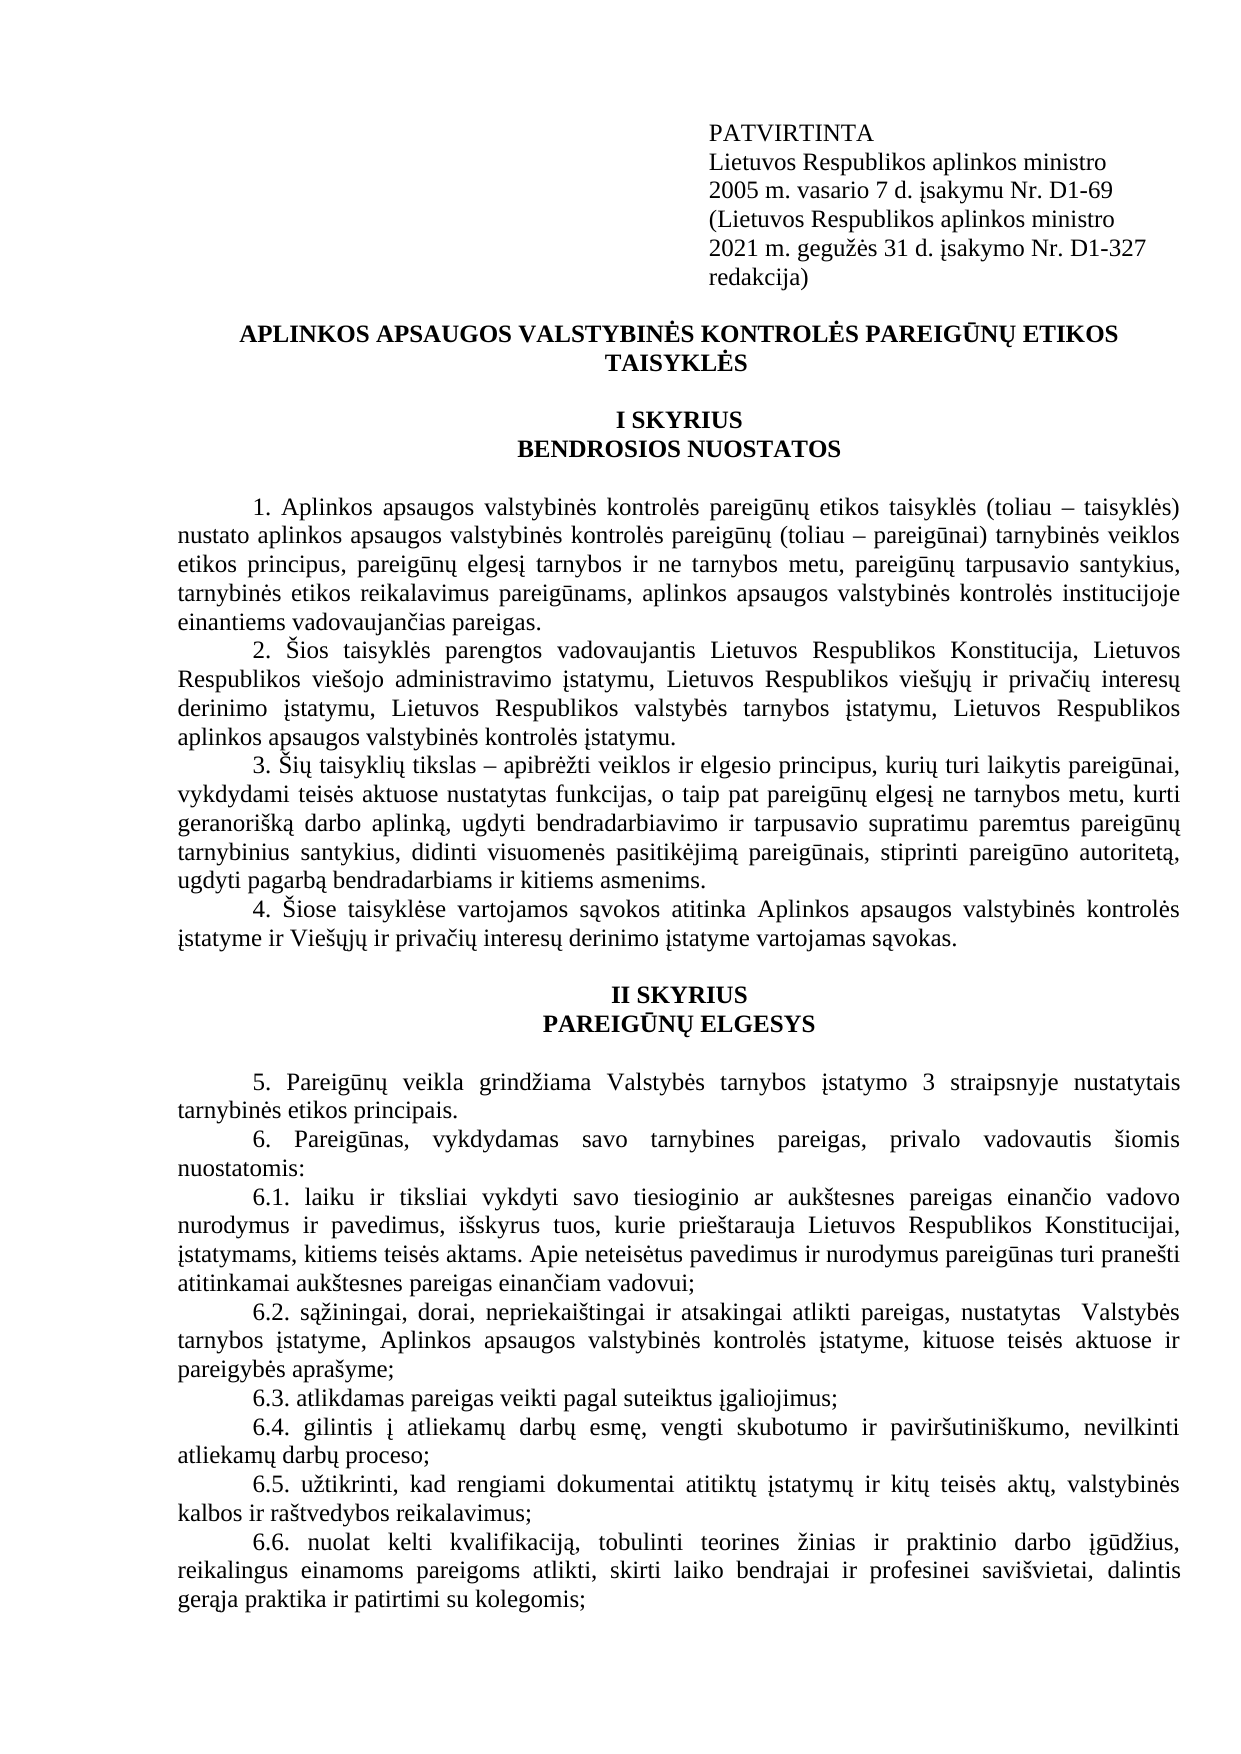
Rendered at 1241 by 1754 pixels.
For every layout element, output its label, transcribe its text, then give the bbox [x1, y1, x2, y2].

text 6. Pareigūnas, vykdydamas savo tarnybines pareigas, privalo vadovautis šiomis nuostatomis: [177, 1124, 1181, 1182]
text 6.3. atlikdamas pareigas veikti pagal suteiktus įgaliojimus; [177, 1383, 1181, 1412]
text APLINKOS APSAUGOS VALSTYBINĖS KONTROLĖS PAREIGŪNŲ ETIKOS TAISYKLĖS [177, 319, 1181, 377]
text 6.1. laiku ir tiksliai vykdyti savo tiesioginio ar aukštesnes pareigas einančio vadovo nurodymus ir pavedimus, išskyrus tuos, kurie prieštarauja Lietuvos Respublikos Konstitucijai, įstatymams, kitiems teisės aktams. Apie neteisėtus pavedimus ir nurodymus pareigūnas turi pranešti atitinkamai aukštesnes pareigas einančiam vadovui; [177, 1182, 1181, 1297]
text 6.6. nuolat kelti kvalifikaciją, tobulinti teorines žinias ir praktinio darbo įgūdžius, reikalingus einamoms pareigoms atlikti, skirti laiko bendrajai ir profesinei savišvietai, dalintis gerąja praktika ir patirtimi su kolegomis; [177, 1527, 1181, 1613]
text 5. Pareigūnų veikla grindžiama Valstybės tarnybos įstatymo 3 straipsnyje nustatytais tarnybinės etikos principais. [177, 1067, 1181, 1124]
text 6.4. gilintis į atliekamų darbų esmę, vengti skubotumo ir paviršutiniškumo, nevilkinti atliekamų darbų proceso; [177, 1412, 1181, 1469]
text (Lietuvos Respublikos aplinkos ministro [177, 204, 1181, 233]
text PAREIGŪNŲ ELGESYS [177, 1009, 1181, 1038]
text BENDROSIOS NUOSTATOS [177, 434, 1181, 463]
text 6.2. sąžiningai, dorai, nepriekaištingai ir atsakingai atlikti pareigas, nustatytas Valstybės tarnybos įstatyme, Aplinkos apsaugos valstybinės kontrolės įstatyme, kituose teisės aktuose ir pareigybės aprašyme; [177, 1297, 1181, 1383]
text 4. Šiose taisyklėse vartojamos sąvokos atitinka Aplinkos apsaugos valstybinės kontrolės įstatyme ir Viešųjų ir privačių interesų derinimo įstatyme vartojamas sąvokas. [177, 894, 1181, 952]
text PATVIRTINTA [177, 118, 1181, 147]
text 1. Aplinkos apsaugos valstybinės kontrolės pareigūnų etikos taisyklės (toliau – taisyklės) nustato aplinkos apsaugos valstybinės kontrolės pareigūnų (toliau – pareigūnai) tarnybinės veiklos etikos principus, pareigūnų elgesį tarnybos ir ne tarnybos metu, pareigūnų tarpusavio santykius, tarnybinės etikos reikalavimus pareigūnams, aplinkos apsaugos valstybinės kontrolės institucijoje einantiems vadovaujančias pareigas. [177, 492, 1181, 636]
text 3. Šių taisyklių tikslas – apibrėžti veiklos ir elgesio principus, kurių turi laikytis pareigūnai, vykdydami teisės aktuose nustatytas funkcijas, o taip pat pareigūnų elgesį ne tarnybos metu, kurti geranorišką darbo aplinką, ugdyti bendradarbiavimo ir tarpusavio supratimu paremtus pareigūnų tarnybinius santykius, didinti visuomenės pasitikėjimą pareigūnais, stiprinti pareigūno autoritetą, ugdyti pagarbą bendradarbiams ir kitiems asmenims. [177, 751, 1181, 894]
text 2. Šios taisyklės parengtos vadovaujantis Lietuvos Respublikos Konstitucija, Lietuvos Respublikos viešojo administravimo įstatymu, Lietuvos Respublikos viešųjų ir privačių interesų derinimo įstatymu, Lietuvos Respublikos valstybės tarnybos įstatymu, Lietuvos Respublikos aplinkos apsaugos valstybinės kontrolės įstatymu. [177, 636, 1181, 751]
text Lietuvos Respublikos aplinkos ministro [177, 147, 1181, 176]
text 2005 m. vasario 7 d. įsakymu Nr. D1-69 [177, 176, 1181, 204]
text 6.5. užtikrinti, kad rengiami dokumentai atitiktų įstatymų ir kitų teisės aktų, valstybinės kalbos ir raštvedybos reikalavimus; [177, 1469, 1181, 1527]
text 2021 m. gegužės 31 d. įsakymo Nr. D1-327 [177, 233, 1181, 262]
text I SKYRIUS [177, 406, 1181, 434]
text II SKYRIUS [177, 981, 1181, 1009]
text redakcija) [177, 262, 1181, 291]
